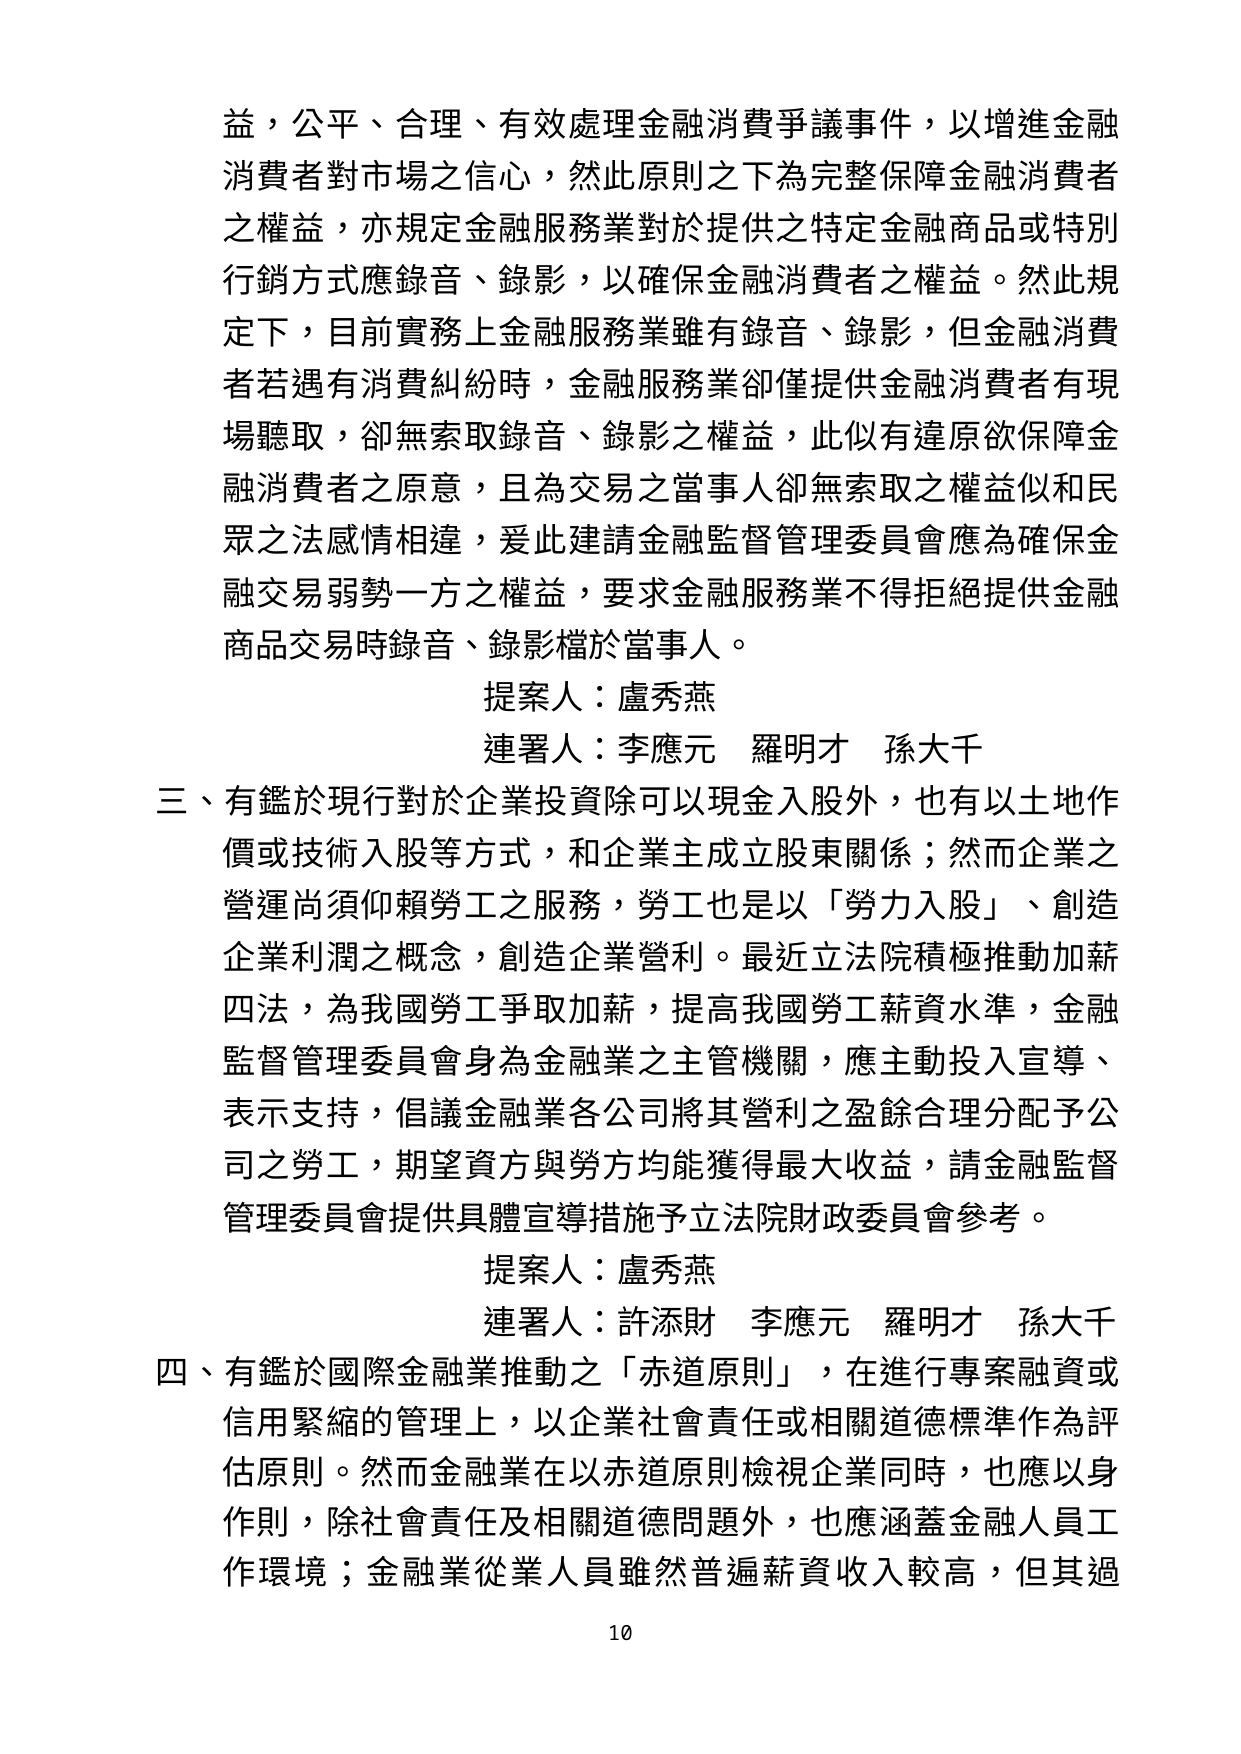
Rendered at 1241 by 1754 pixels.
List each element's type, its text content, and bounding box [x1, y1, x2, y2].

text 提案人：盧秀燕 [484, 1240, 1120, 1292]
text 益，公平、合理、有效處理金融消費爭議事件，以增進金融消費者對市場之信心，然此原則之下為完整保障金融消費者之權益，亦規定金融服務業對於提供之特定金融商品或特別行銷方式應錄音、錄影，以確保金融消費者之權益。然此規定下，目前實務上金融服務業雖有錄音、錄影，但金融消費者若遇有消費糾紛時，金融服務業卻僅提供金融消費者有現場聽取，卻無索取錄音、錄影之權益，此似有違原欲保障金融消費者之原意，且為交易之當事人卻無索取之權益似和民眾之法感情相違，爰此建請金融監督管理委員會應為確保金融交易弱勢一方之權益，要求金融服務業不得拒絕提供金融商品交易時錄音、錄影檔於當事人。 [155, 94, 1120, 667]
text 連署人：許添財 李應元 羅明才 孫大千 [484, 1292, 1120, 1344]
text 三、有鑑於現行對於企業投資除可以現金入股外，也有以土地作價或技術入股等方式，和企業主成立股東關係；然而企業之營運尚須仰賴勞工之服務，勞工也是以「勞力入股」、創造企業利潤之概念，創造企業營利。最近立法院積極推動加薪四法，為我國勞工爭取加薪，提高我國勞工薪資水準，金融監督管理委員會身為金融業之主管機關，應主動投入宣導、表示支持，倡議金融業各公司將其營利之盈餘合理分配予公司之勞工，期望資方與勞方均能獲得最大收益，請金融監督管理委員會提供具體宣導措施予立法院財政委員會參考。 [155, 772, 1120, 1240]
text 連署人：李應元 羅明才 孫大千 [484, 719, 1120, 772]
text 四、有鑑於國際金融業推動之「赤道原則」，在進行專案融資或信用緊縮的管理上，以企業社會責任或相關道德標準作為評估原則。然而金融業在以赤道原則檢視企業同時，也應以身作則，除社會責任及相關道德問題外，也應涵蓋金融人員工作環境；金融業從業人員雖然普遍薪資收入較高，但其過 [155, 1344, 1120, 1594]
text 提案人：盧秀燕 [484, 667, 1120, 719]
